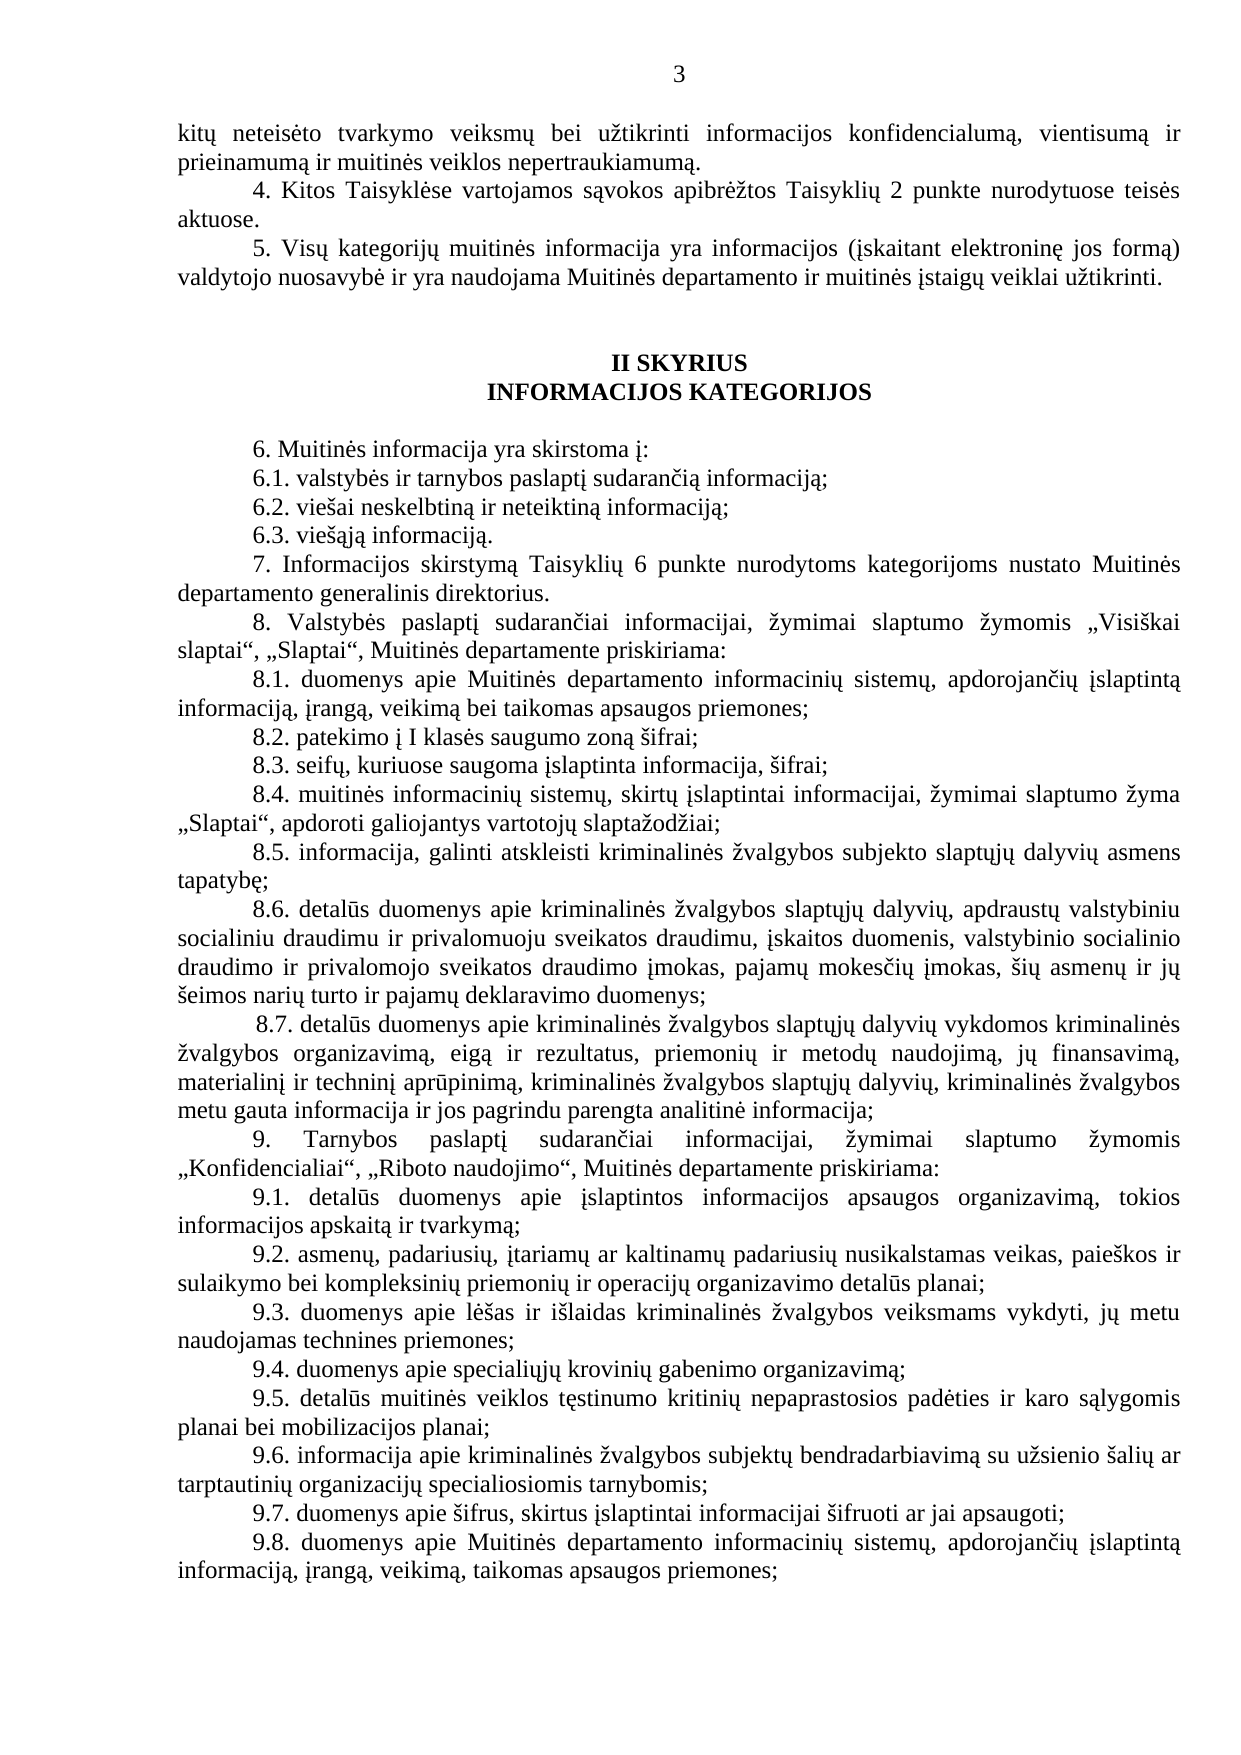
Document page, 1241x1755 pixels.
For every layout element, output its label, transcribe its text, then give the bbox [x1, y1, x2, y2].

text 8.6. detalūs duomenys apie kriminalinės žvalgybos slaptųjų dalyvių, apdraustų valstybiniu socialiniu draudimu ir privalomuoju sveikatos draudimu, įskaitos duomenis, valstybinio socialinio draudimo ir privalomojo sveikatos draudimo įmokas, pajamų mokesčių įmokas, šių asmenų ir jų šeimos narių turto ir pajamų deklaravimo duomenys; [177, 894, 1181, 1009]
text 9.6. informacija apie kriminalinės žvalgybos subjektų bendradarbiavimą su užsienio šalių ar tarptautinių organizacijų specialiosiomis tarnybomis; [177, 1441, 1181, 1498]
text 9.3. duomenys apie lėšas ir išlaidas kriminalinės žvalgybos veiksmams vykdyti, jų metu naudojamas technines priemones; [177, 1297, 1181, 1354]
text 9.5. detalūs muitinės veiklos tęstinumo kritinių nepaprastosios padėties ir karo sąlygomis planai bei mobilizacijos planai; [177, 1383, 1181, 1441]
text 6.1. valstybės ir tarnybos paslaptį sudarančią informaciją; [177, 463, 1181, 492]
text 8.7. detalūs duomenys apie kriminalinės žvalgybos slaptųjų dalyvių vykdomos kriminalinės žvalgybos organizavimą, eigą ir rezultatus, priemonių ir metodų naudojimą, jų finansavimą, materialinį ir techninį aprūpinimą, kriminalinės žvalgybos slaptųjų dalyvių, kriminalinės žvalgybos metu gauta informacija ir jos pagrindu parengta analitinė informacija; [177, 1009, 1181, 1124]
text kitų neteisėto tvarkymo veiksmų bei užtikrinti informacijos konfidencialumą, vientisumą ir prieinamumą ir muitinės veiklos nepertraukiamumą. [177, 118, 1181, 176]
text II SKYRIUS [177, 348, 1181, 377]
text 6.2. viešai neskelbtiną ir neteiktiną informaciją; [177, 492, 1181, 521]
text 9.7. duomenys apie šifrus, skirtus įslaptintai informacijai šifruoti ar jai apsaugoti; [177, 1498, 1181, 1527]
text 9. Tarnybos paslaptį sudarančiai informacijai, žymimai slaptumo žymomis „Konfidencialiai“, „Riboto naudojimo“, Muitinės departamente priskiriama: [177, 1124, 1181, 1182]
text 7. Informacijos skirstymą Taisyklių 6 punkte nurodytoms kategorijoms nustato Muitinės departamento generalinis direktorius. [177, 549, 1181, 607]
text INFORMACIJOS KATEGORIJOS [177, 377, 1181, 406]
text 4. Kitos Taisyklėse vartojamos sąvokos apibrėžtos Taisyklių 2 punkte nurodytuose teisės aktuose. [177, 176, 1181, 233]
text 9.4. duomenys apie specialiųjų krovinių gabenimo organizavimą; [177, 1354, 1181, 1383]
text 9.8. duomenys apie Muitinės departamento informacinių sistemų, apdorojančių įslaptintą informaciją, įrangą, veikimą, taikomas apsaugos priemones; [177, 1527, 1181, 1584]
text 8.3. seifų, kuriuose saugoma įslaptinta informacija, šifrai; [177, 751, 1181, 779]
text 9.2. asmenų, padariusių, įtariamų ar kaltinamų padariusių nusikalstamas veikas, paieškos ir sulaikymo bei kompleksinių priemonių ir operacijų organizavimo detalūs planai; [177, 1239, 1181, 1297]
text 8.1. duomenys apie Muitinės departamento informacinių sistemų, apdorojančių įslaptintą informaciją, įrangą, veikimą bei taikomas apsaugos priemones; [177, 664, 1181, 722]
text 8. Valstybės paslaptį sudarančiai informacijai, žymimai slaptumo žymomis „Visiškai slaptai“, „Slaptai“, Muitinės departamente priskiriama: [177, 607, 1181, 664]
text 8.2. patekimo į I klasės saugumo zoną šifrai; [177, 722, 1181, 751]
text 8.5. informacija, galinti atskleisti kriminalinės žvalgybos subjekto slaptųjų dalyvių asmens tapatybę; [177, 837, 1181, 894]
text 9.1. detalūs duomenys apie įslaptintos informacijos apsaugos organizavimą, tokios informacijos apskaitą ir tvarkymą; [177, 1182, 1181, 1239]
text 5. Visų kategorijų muitinės informacija yra informacijos (įskaitant elektroninę jos formą) valdytojo nuosavybė ir yra naudojama Muitinės departamento ir muitinės įstaigų veiklai užtikrinti. [177, 233, 1181, 291]
text 8.4. muitinės informacinių sistemų, skirtų įslaptintai informacijai, žymimai slaptumo žyma „Slaptai“, apdoroti galiojantys vartotojų slaptažodžiai; [177, 779, 1181, 837]
text 6. Muitinės informacija yra skirstoma į: [177, 434, 1181, 463]
text 6.3. viešąją informaciją. [177, 521, 1181, 549]
